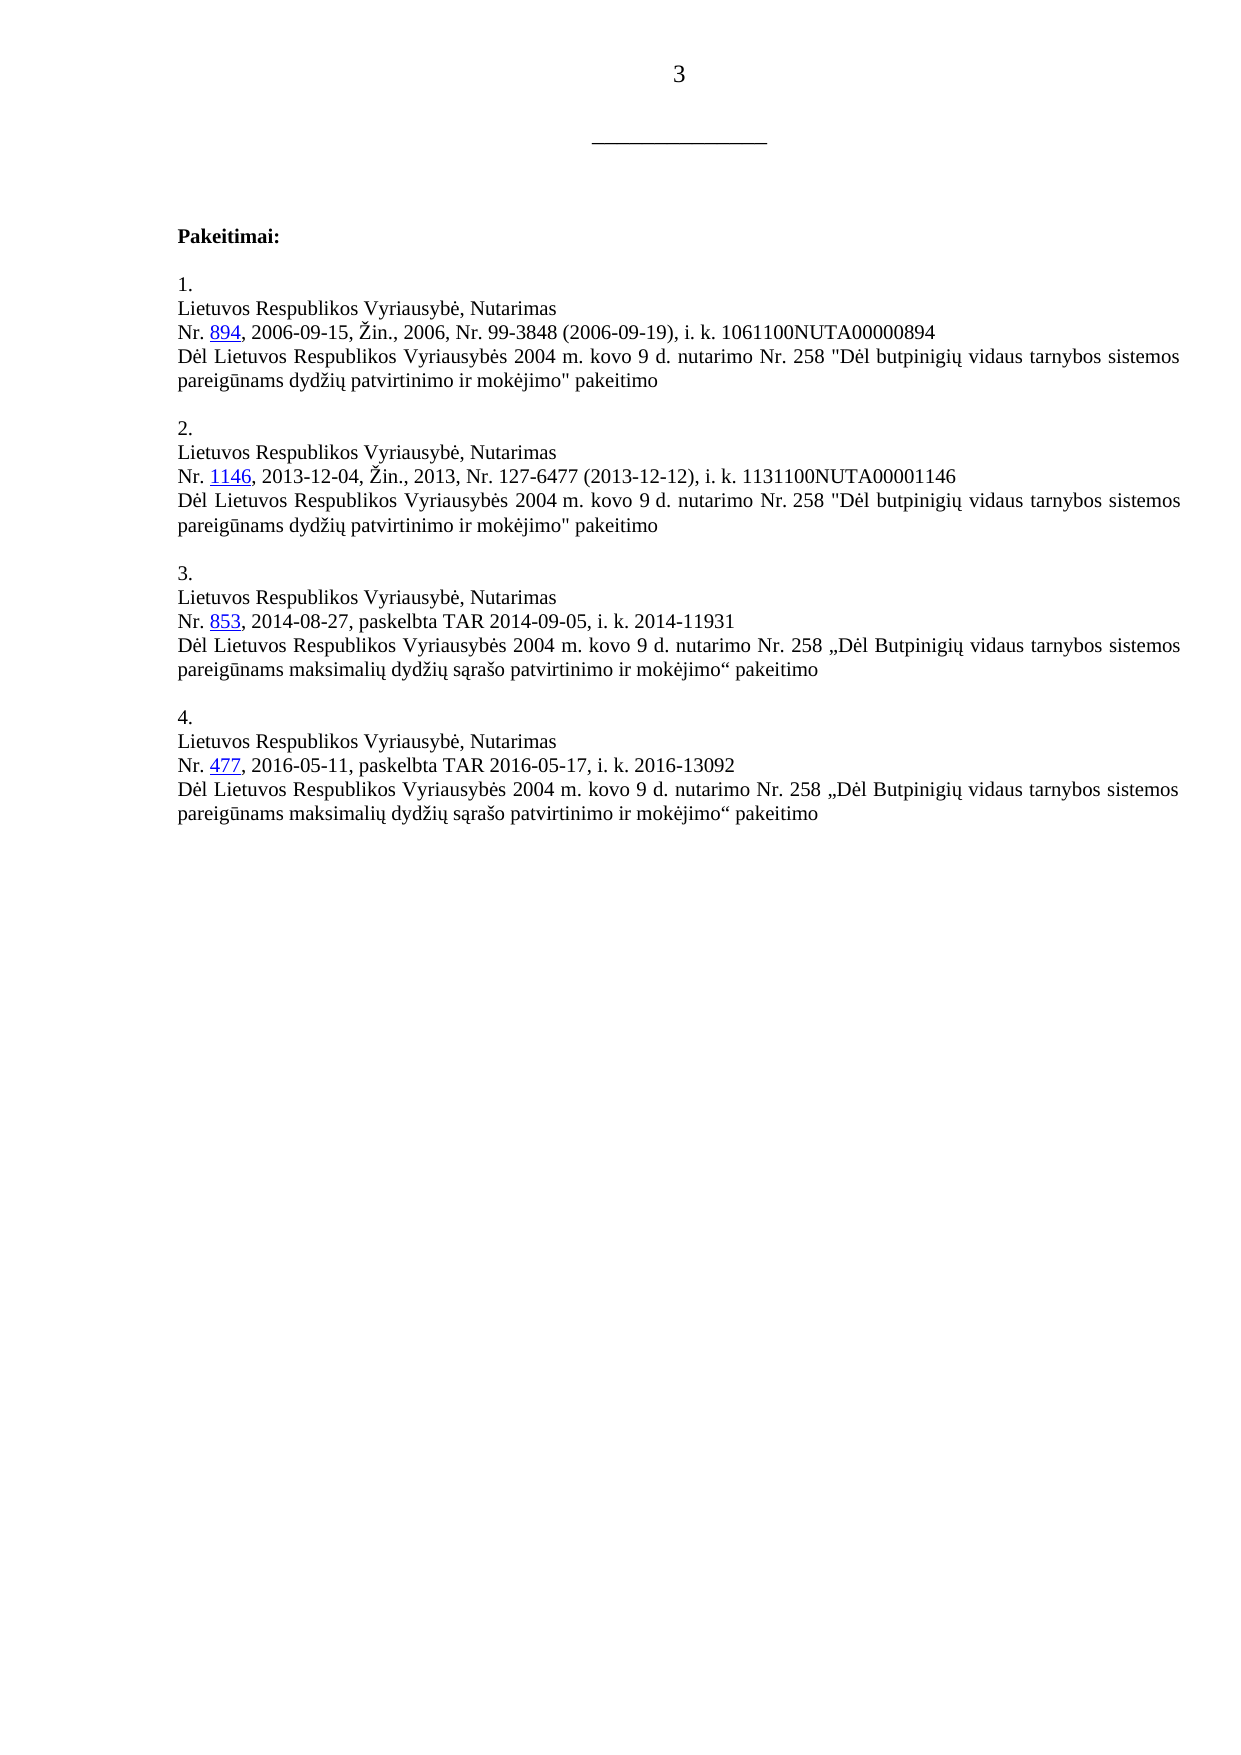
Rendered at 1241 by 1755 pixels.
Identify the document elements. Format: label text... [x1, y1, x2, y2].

text Dėl Lietuvos Respublikos Vyriausybės 2004 m. kovo 9 d. nutarimo Nr. 258 "Dėl butpinigių vidaus tarnybos sistemos pareigūnams dydžių patvirtinimo ir mokėjimo" pakeitimo [177, 344, 1181, 392]
text Lietuvos Respublikos Vyriausybė, Nutarimas [177, 729, 1181, 753]
text 4. [177, 705, 1181, 729]
text Lietuvos Respublikos Vyriausybė, Nutarimas [177, 296, 1181, 320]
text 1. [177, 272, 1181, 296]
text 2. [177, 416, 1181, 440]
text 3. [177, 561, 1181, 585]
text Lietuvos Respublikos Vyriausybė, Nutarimas [177, 440, 1181, 464]
text Dėl Lietuvos Respublikos Vyriausybės 2004 m. kovo 9 d. nutarimo Nr. 258 „Dėl Butpinigių vidaus tarnybos sistemos pareigūnams maksimalių dydžių sąrašo patvirtinimo ir mokėjimo“ pakeitimo [177, 633, 1181, 681]
text ______________ [177, 118, 1181, 147]
text Nr. 894, 2006-09-15, Žin., 2006, Nr. 99-3848 (2006-09-19), i. k. 1061100NUTA00000894 [177, 320, 1181, 344]
text Lietuvos Respublikos Vyriausybė, Nutarimas [177, 585, 1181, 609]
text Nr. 1146, 2013-12-04, Žin., 2013, Nr. 127-6477 (2013-12-12), i. k. 1131100NUTA00001146 [177, 464, 1181, 488]
text Dėl Lietuvos Respublikos Vyriausybės 2004 m. kovo 9 d. nutarimo Nr. 258 „Dėl Butpinigių vidaus tarnybos sistemos pareigūnams maksimalių dydžių sąrašo patvirtinimo ir mokėjimo“ pakeitimo [177, 777, 1181, 825]
text Nr. 853, 2014-08-27, paskelbta TAR 2014-09-05, i. k. 2014-11931 [177, 609, 1181, 633]
text Dėl Lietuvos Respublikos Vyriausybės 2004 m. kovo 9 d. nutarimo Nr. 258 "Dėl butpinigių vidaus tarnybos sistemos pareigūnams dydžių patvirtinimo ir mokėjimo" pakeitimo [177, 488, 1181, 537]
text Nr. 477, 2016-05-11, paskelbta TAR 2016-05-17, i. k. 2016-13092 [177, 753, 1181, 777]
text Pakeitimai: [177, 224, 1181, 248]
